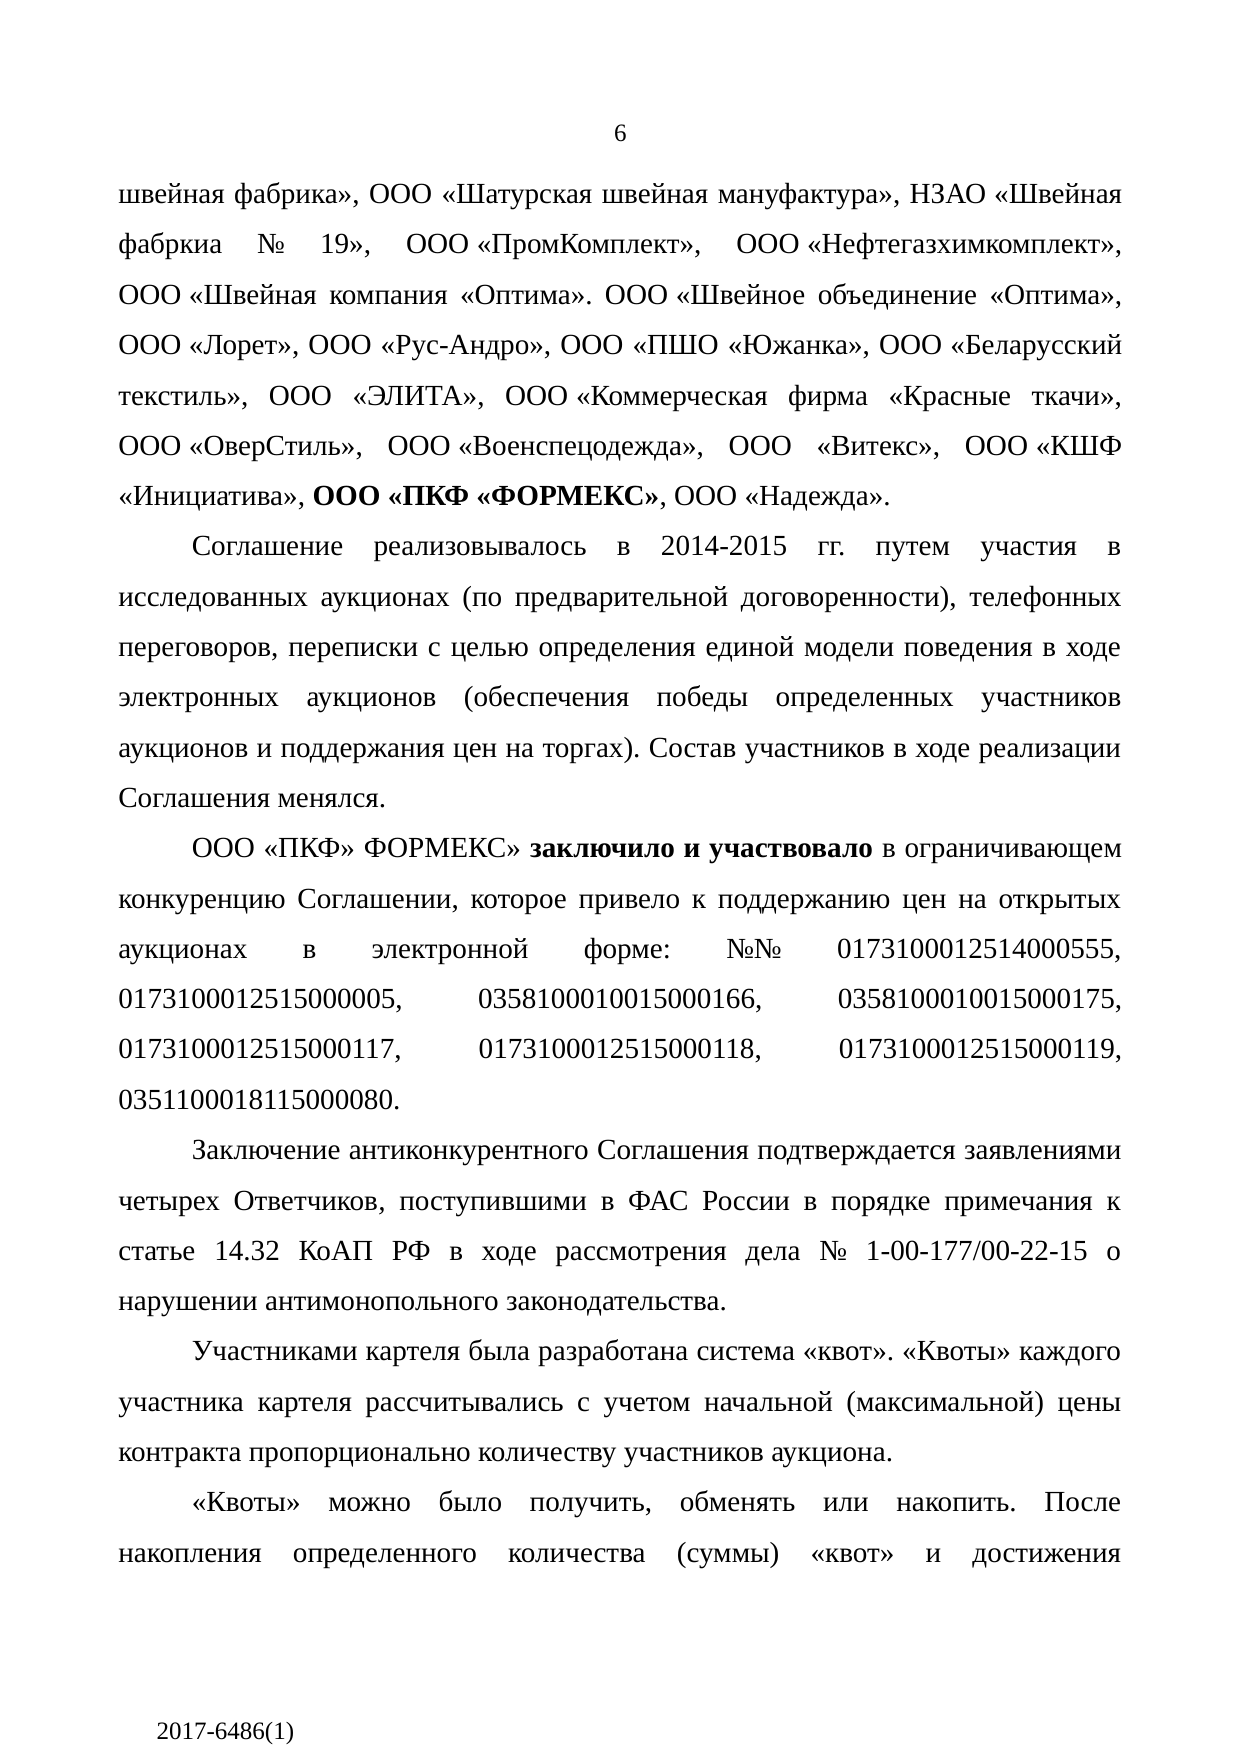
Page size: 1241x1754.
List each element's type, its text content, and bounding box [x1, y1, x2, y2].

text ООО «ПКФ» ФОРМЕКС» заключило и участвовало в ограничивающем конкуренцию Соглашении, которое привело к поддержанию цен на открытых аукционах в электронной форме: №№ 0173100012514000555, 0173100012515000005, 0358100010015000166, 0358100010015000175, 0173100012515000117, 0173100012515000118, 0173100012515000119, 0351100018115000080. [118, 830, 1122, 1116]
text швейная фабрика», ООО «Шатурская швейная мануфактура», НЗАО «Швейная фабркиа № 19», ООО «ПромКомплект», ООО «Нефтегазхимкомплект», ООО «Швейная компания «Оптима». ООО «Швейное объединение «Оптима», ООО «Лорет», ООО «Рус-Андро», ООО «ПШО «Южанка», ООО «Беларусский текстиль», ООО «ЭЛИТА», ООО «Коммерческая фирма «Красные ткачи», ООО «ОверСтиль», ООО «Военспецодежда», ООО «Витекс», ООО «КШФ «Инициатива», ООО «ПКФ «ФОРМЕКС», ООО «Надежда». [118, 176, 1122, 512]
text «Квоты» можно было получить, обменять или накопить. После накопления определенного количества (суммы) «квот» и достижения [118, 1484, 1122, 1568]
text Соглашение реализовывалось в 2014-2015 гг. путем участия в исследованных аукционах (по предварительной договоренности), телефонных переговоров, переписки с целью определения единой модели поведения в ходе электронных аукционов (обеспечения победы определенных участников аукционов и поддержания цен на торгах). Состав участников в ходе реализации Соглашения менялся. [118, 528, 1122, 814]
text Участниками картеля была разработана система «квот». «Квоты» каждого участника картеля рассчитывались с учетом начальной (максимальной) цены контракта пропорционально количеству участников аукциона. [118, 1333, 1122, 1468]
text Заключение антиконкурентного Соглашения подтверждается заявлениями четырех Ответчиков, поступившими в ФАС России в порядке примечания к статье 14.32 КоАП РФ в ходе рассмотрения дела № 1-00-177/00-22-15 о нарушении антимонопольного законодательства. [118, 1132, 1122, 1317]
